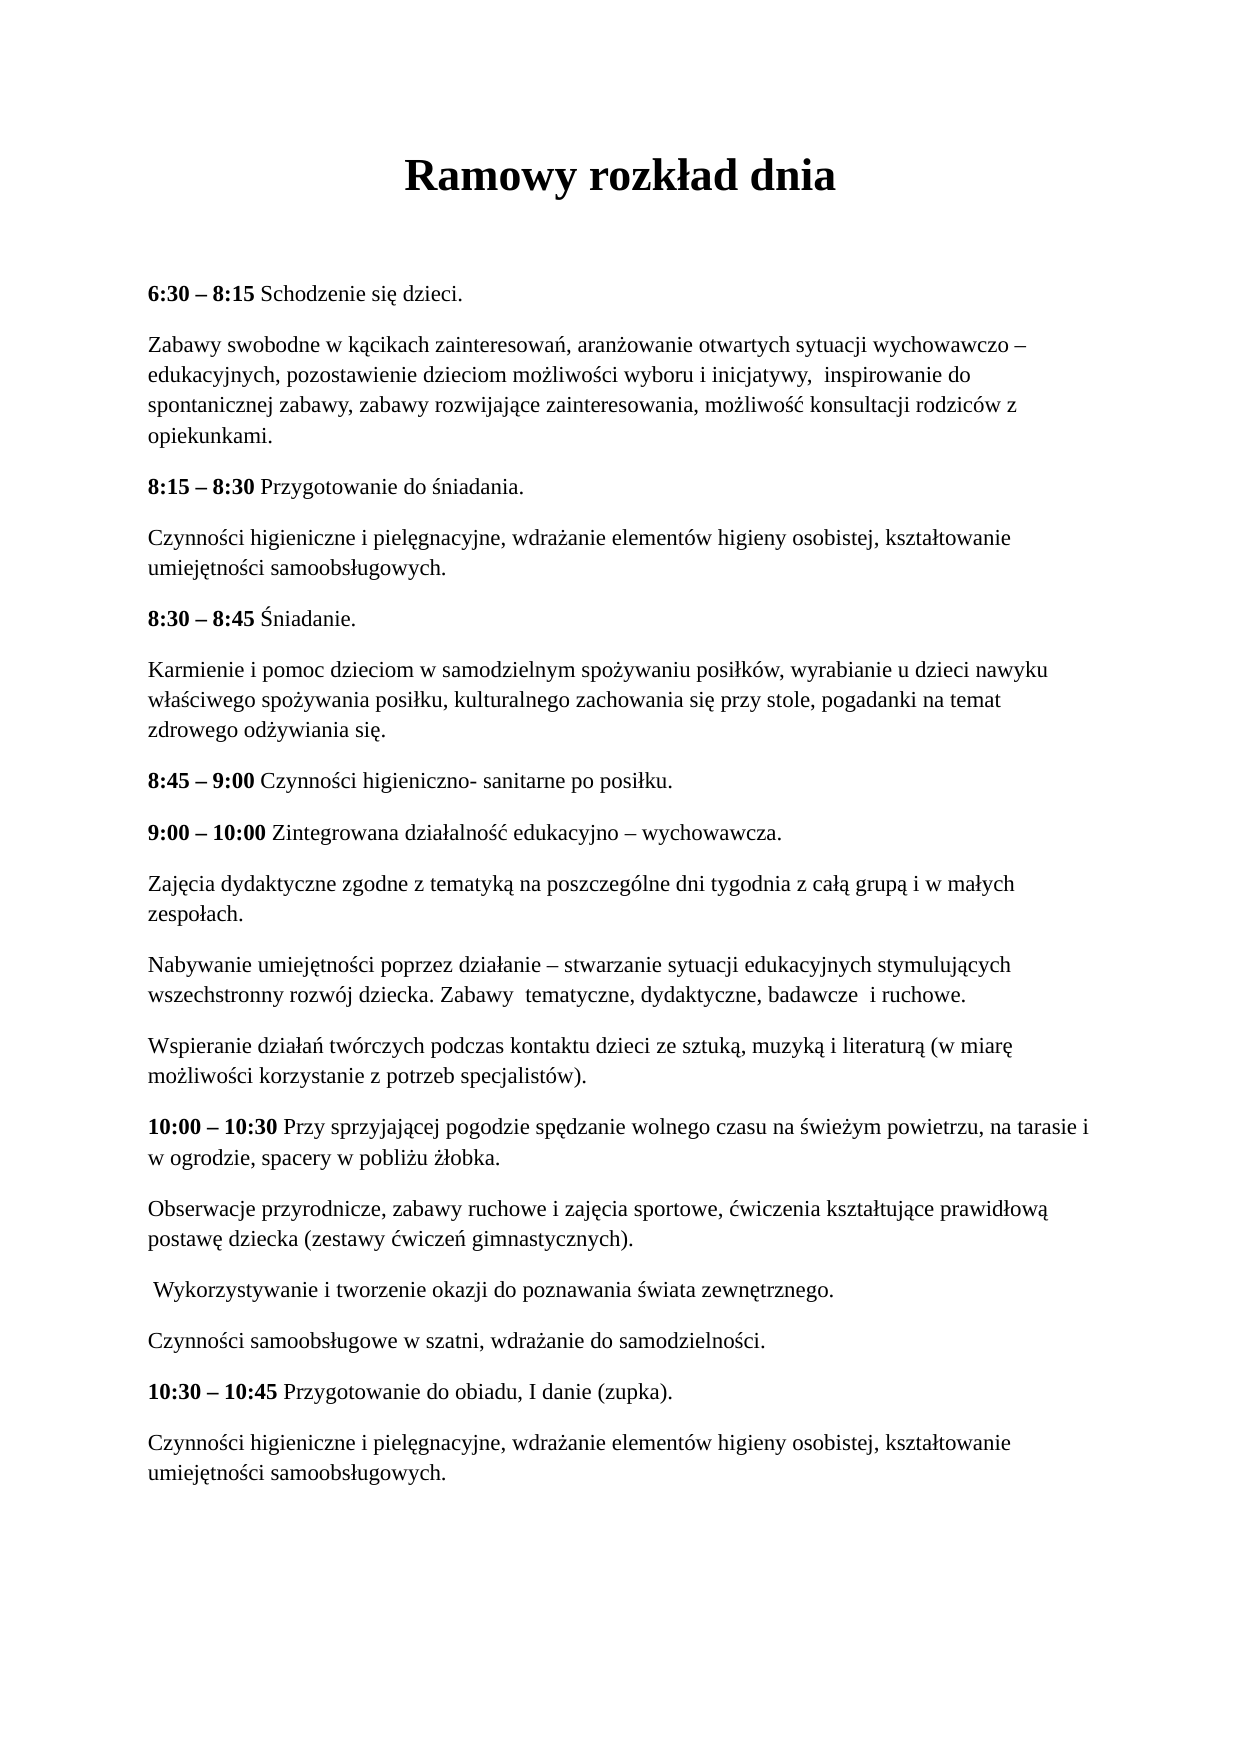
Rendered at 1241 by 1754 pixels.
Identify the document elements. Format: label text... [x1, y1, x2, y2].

text Nabywanie umiejętności poprzez działanie – stwarzanie sytuacji edukacyjnych stymulujących wszechstronny rozwój dziecka. Zabawy tematyczne, dydaktyczne, badawcze i ruchowe. [148, 951, 1093, 1007]
text 9:00 – 10:00 Zintegrowana działalność edukacyjno – wychowawcza. [148, 818, 1093, 845]
text Obserwacje przyrodnicze, zabawy ruchowe i zajęcia sportowe, ćwiczenia kształtujące prawidłową postawę dziecka (zestawy ćwiczeń gimnastycznych). [148, 1194, 1093, 1251]
text 8:30 – 8:45 Śniadanie. [148, 605, 1093, 631]
text Karmienie i pomoc dzieciom w samodzielnym spożywaniu posiłków, wyrabianie u dzieci nawyku właściwego spożywania posiłku, kulturalnego zachowania się przy stole, pogadanki na temat zdrowego odżywiania się. [148, 656, 1093, 743]
text Czynności samoobsługowe w szatni, wdrażanie do samodzielności. [148, 1327, 1093, 1353]
text Wykorzystywanie i tworzenie okazji do poznawania świata zewnętrznego. [148, 1276, 1093, 1302]
text Czynności higieniczne i pielęgnacyjne, wdrażanie elementów higieny osobistej, kształtowanie umiejętności samoobsługowych. [148, 1429, 1093, 1486]
text 10:30 – 10:45 Przygotowanie do obiadu, I danie (zupka). [148, 1378, 1093, 1404]
text Zabawy swobodne w kącikach zainteresowań, aranżowanie otwartych sytuacji wychowawczo – edukacyjnych, pozostawienie dzieciom możliwości wyboru i inicjatywy, inspirowanie do spontanicznej zabawy, zabawy rozwijające zainteresowania, możliwość konsultacji rodziców z opiekunkami. [148, 331, 1093, 448]
text 10:00 – 10:30 Przy sprzyjającej pogodzie spędzanie wolnego czasu na świeżym powietrzu, na tarasie i w ogrodzie, spacery w pobliżu żłobka. [148, 1113, 1093, 1170]
text 8:45 – 9:00 Czynności higieniczno- sanitarne po posiłku. [148, 767, 1093, 794]
text 6:30 – 8:15 Schodzenie się dzieci. [148, 280, 1093, 306]
text Czynności higieniczne i pielęgnacyjne, wdrażanie elementów higieny osobistej, kształtowanie umiejętności samoobsługowych. [148, 524, 1093, 580]
text Ramowy rozkład dnia [148, 148, 1093, 200]
text 8:15 – 8:30 Przygotowanie do śniadania. [148, 473, 1093, 499]
text Zajęcia dydaktyczne zgodne z tematyką na poszczególne dni tygodnia z całą grupą i w małych zespołach. [148, 869, 1093, 926]
text Wspieranie działań twórczych podczas kontaktu dzieci ze sztuką, muzyką i literaturą (w miarę możliwości korzystanie z potrzeb specjalistów). [148, 1032, 1093, 1089]
